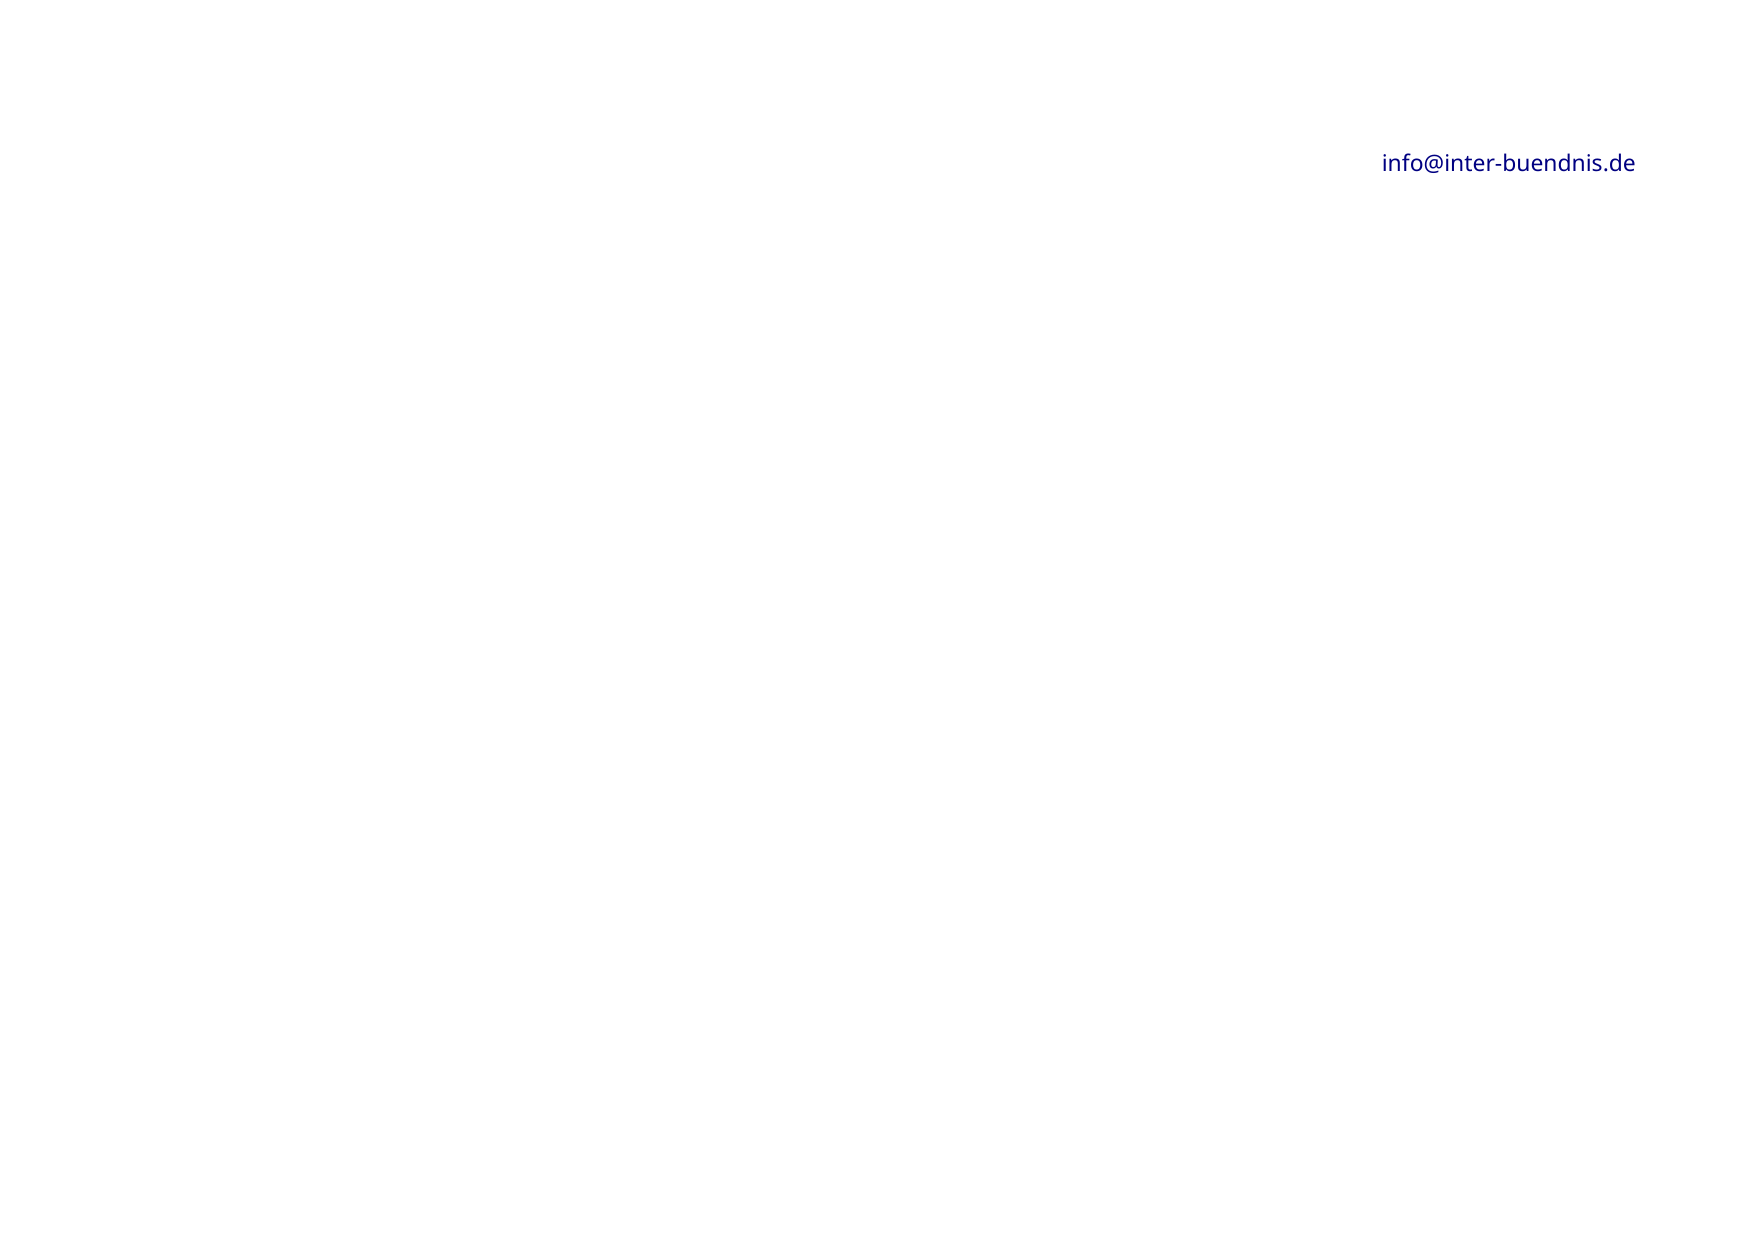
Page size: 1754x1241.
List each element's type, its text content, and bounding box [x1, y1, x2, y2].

text info@inter-buendnis.de [118, 147, 1636, 178]
